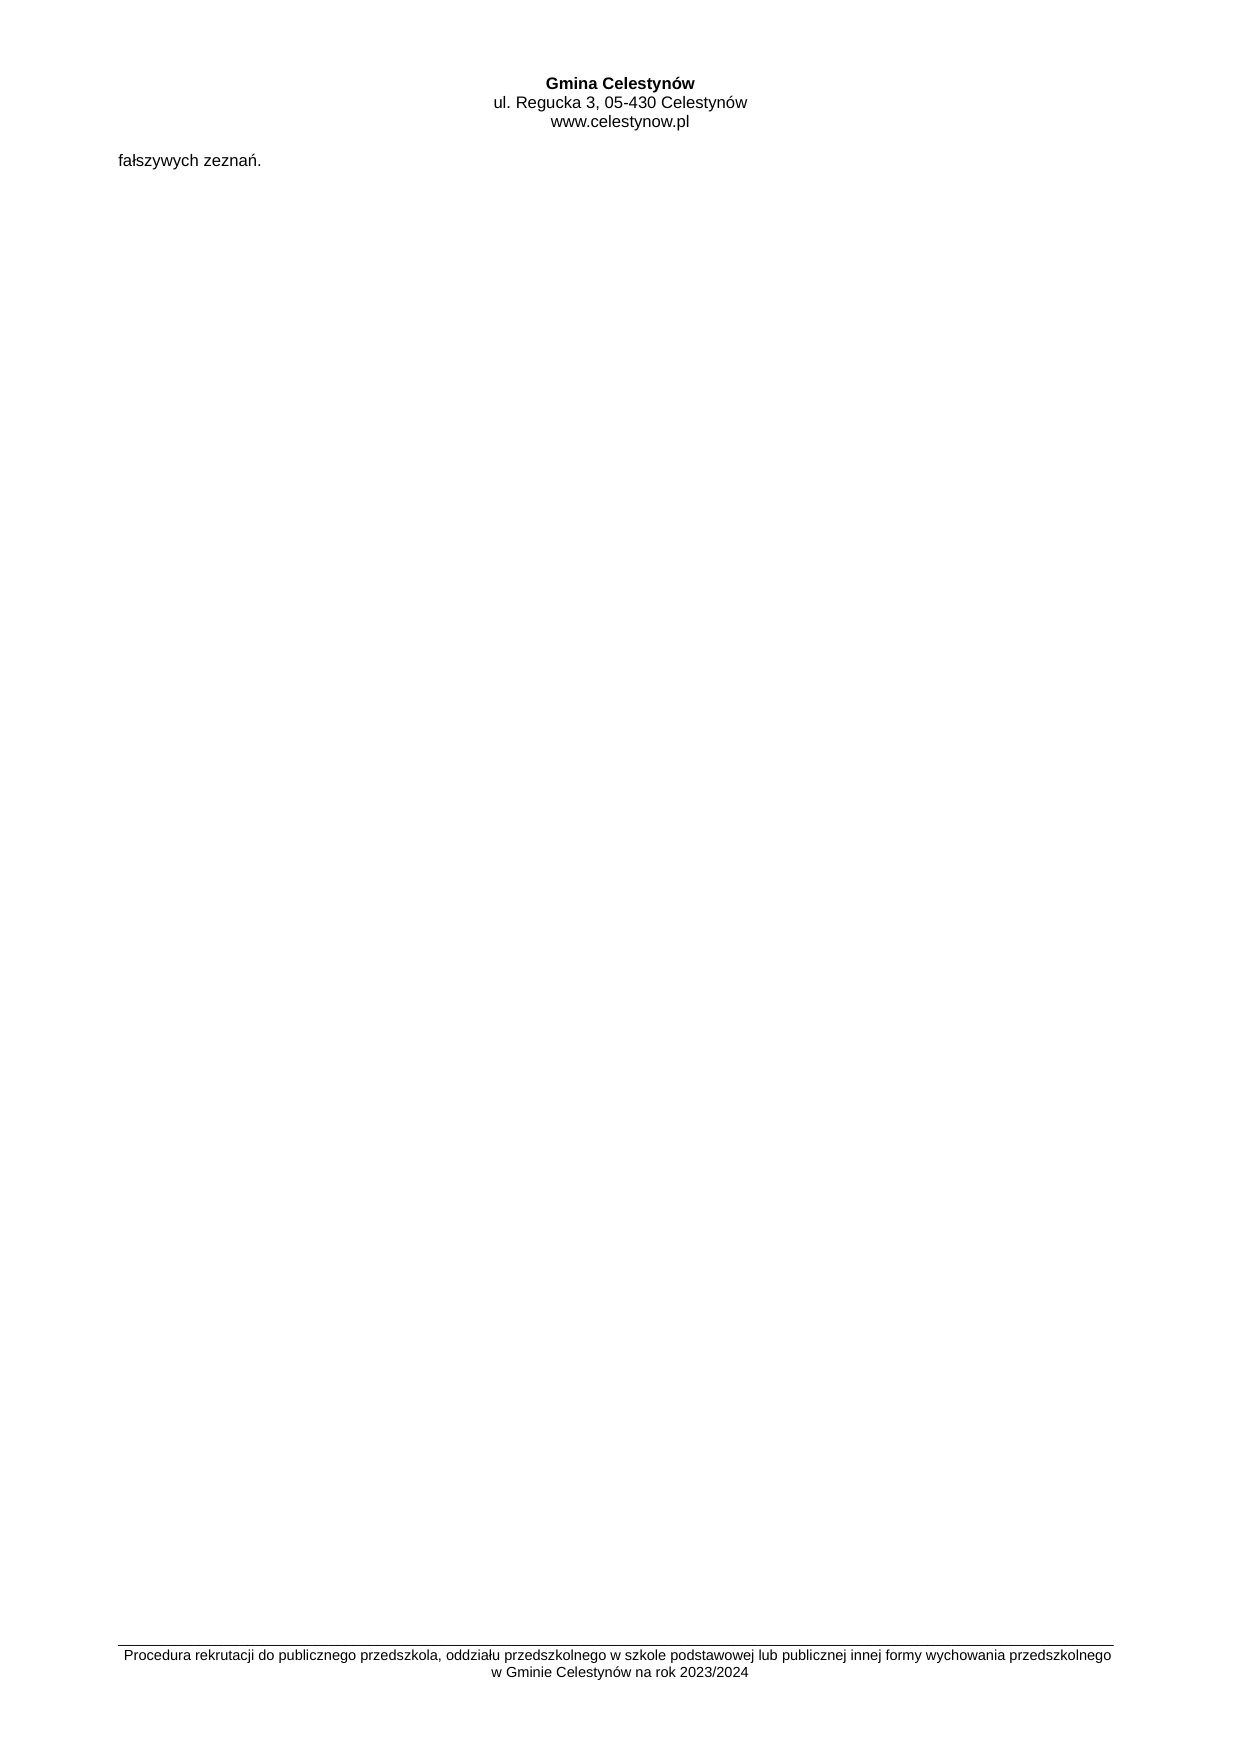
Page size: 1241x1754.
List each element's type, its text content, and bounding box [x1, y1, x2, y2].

text fałszywych zeznań. [118, 151, 1122, 170]
